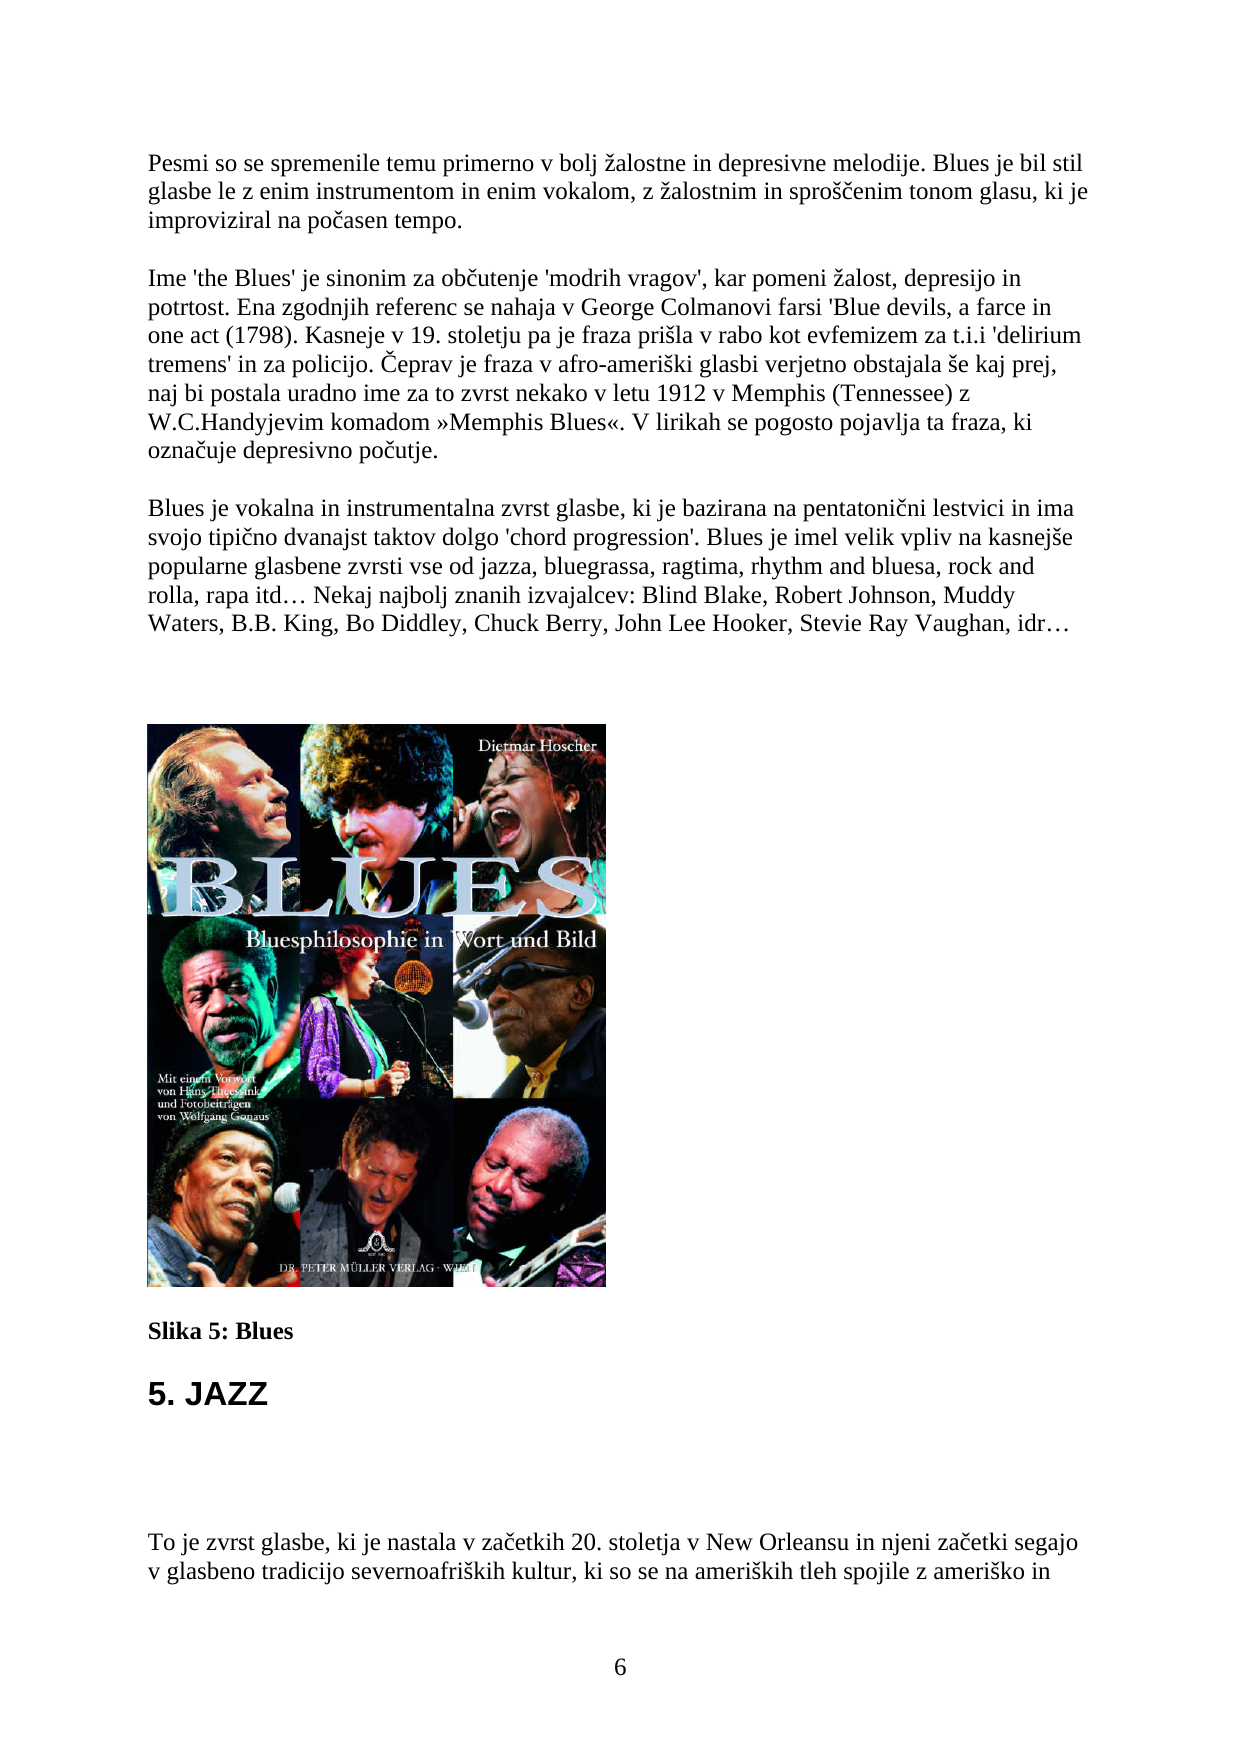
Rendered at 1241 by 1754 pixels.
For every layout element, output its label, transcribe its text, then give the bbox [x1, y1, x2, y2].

picture [147, 724, 606, 1287]
text Slika 5: Blues [148, 1316, 1093, 1345]
text Blues je vokalna in instrumentalna zvrst glasbe, ki je bazirana na pentatonični lestvici in ima svojo tipično dvanajst taktov dolgo 'chord progression'. Blues je imel velik vpliv na kasnejše popularne glasbene zvrsti vse od jazza, bluegrassa, ragtima, rhythm and bluesa, rock and rolla, rapa itd… Nekaj najbolj znanih izvajalcev: Blind Blake, Robert Johnson, Muddy Waters, B.B. King, Bo Diddley, Chuck Berry, John Lee Hooker, Stevie Ray Vaughan, idr… [148, 493, 1093, 637]
text Pesmi so se spremenile temu primerno v bolj žalostne in depresivne melodije. Blues je bil stil glasbe le z enim instrumentom in enim vokalom, z žalostnim in sproščenim tonom glasu, ki je improviziral na počasen tempo. [148, 148, 1093, 234]
text Ime 'the Blues' je sinonim za občutenje 'modrih vragov', kar pomeni žalost, depresijo in potrtost. Ena zgodnjih referenc se nahaja v George Colmanovi farsi 'Blue devils, a farce in one act (1798). Kasneje v 19. stoletju pa je fraza prišla v rabo kot evfemizem za t.i.i 'delirium tremens' in za policijo. Čeprav je fraza v afro-ameriški glasbi verjetno obstajala še kaj prej, naj bi postala uradno ime za to zvrst nekako v letu 1912 v Memphis (Tennessee) z W.C.Handyjevim komadom »Memphis Blues«. V lirikah se pogosto pojavlja ta fraza, ki označuje depresivno počutje. [148, 263, 1093, 464]
subtitle 5. JAZZ [148, 1374, 1093, 1412]
text To je zvrst glasbe, ki je nastala v začetkih 20. stoletja v New Orleansu in njeni začetki segajo v glasbeno tradicijo severnoafriških kultur, ki so se na ameriških tleh spojile z ameriško in [148, 1527, 1093, 1585]
